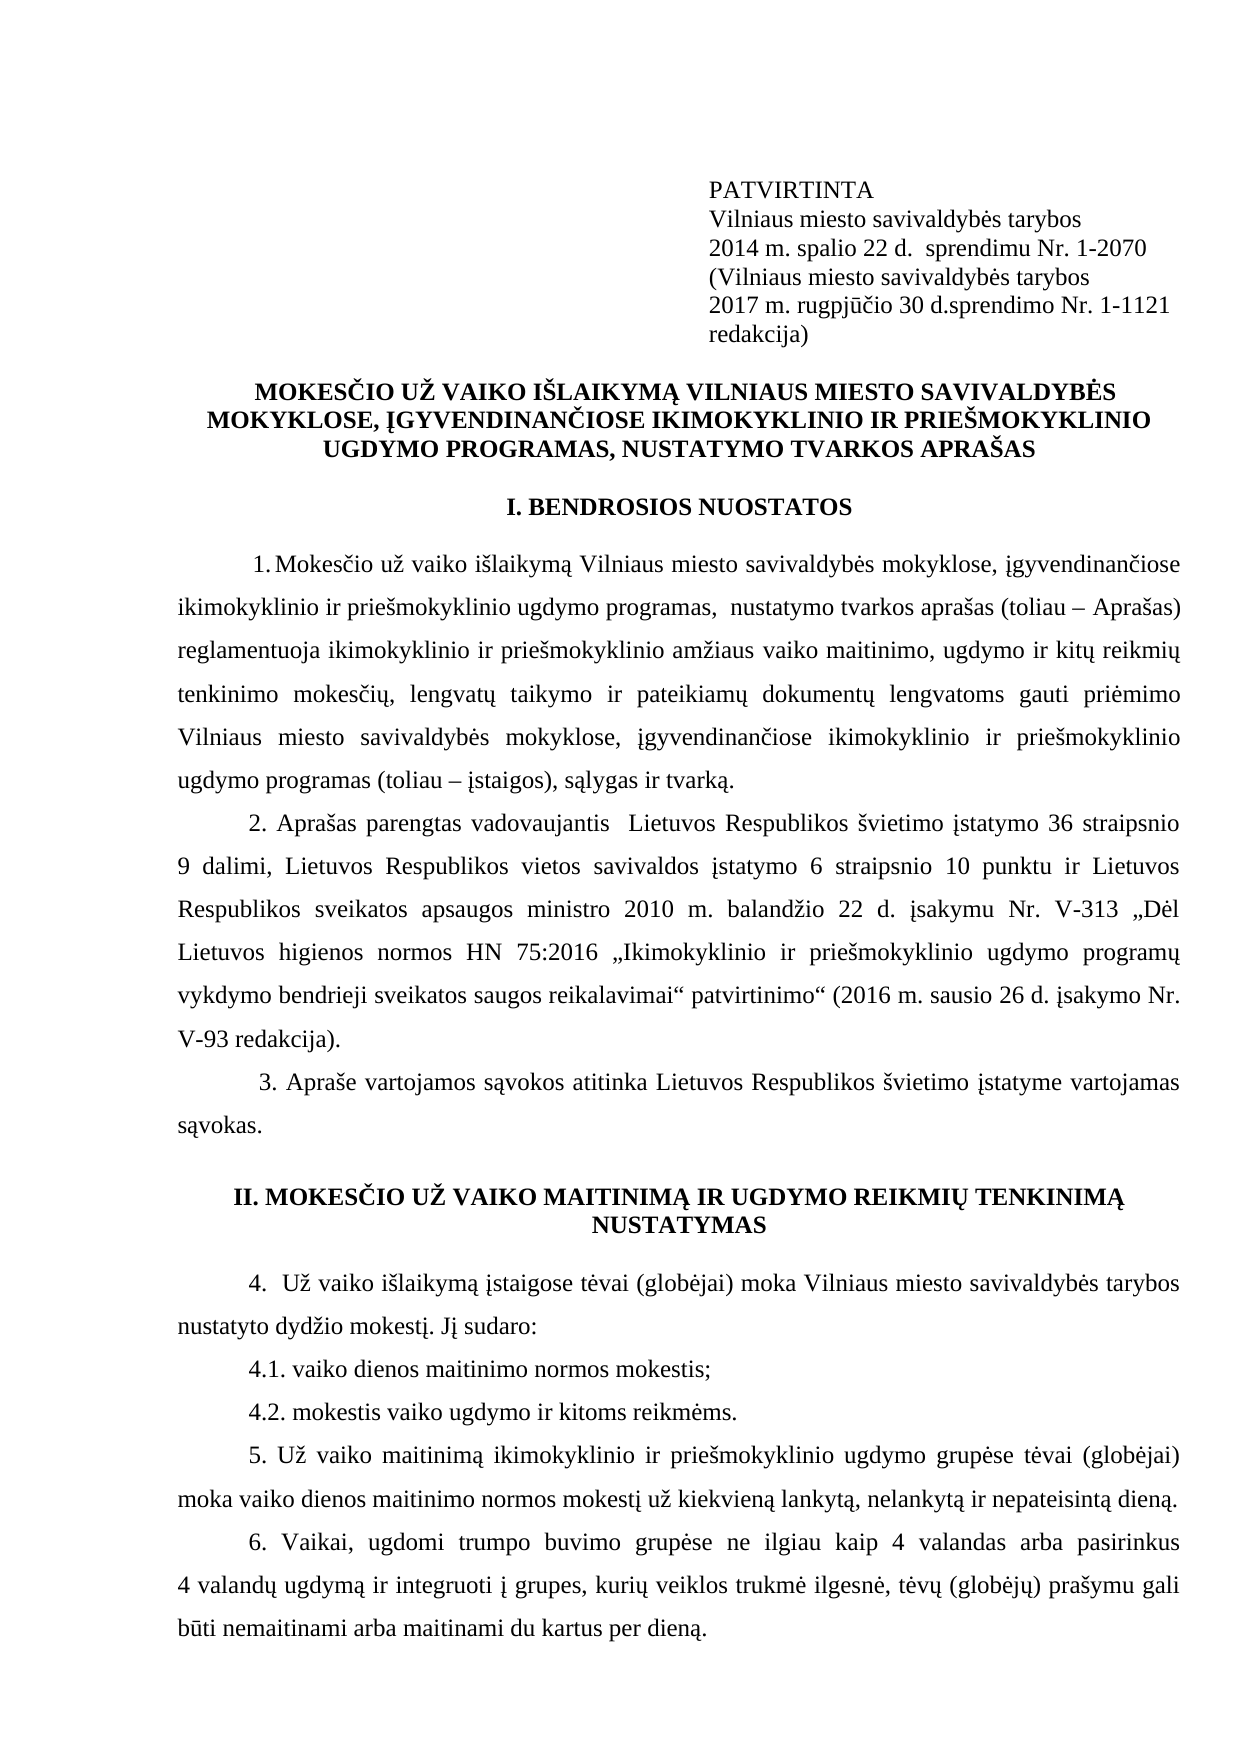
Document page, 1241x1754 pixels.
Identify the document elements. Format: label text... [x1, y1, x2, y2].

text redakcija) [709, 319, 1181, 348]
text 3. Apraše vartojamos sąvokos atitinka Lietuvos Respublikos švietimo įstatyme vartojamas sąvokas. [177, 1067, 1181, 1139]
text 4.2. mokestis vaiko ugdymo ir kitoms reikmėms. [177, 1397, 1181, 1426]
text 5. už vaiko maitinimą ikimokyklinio ir priešmokyklinio ugdymo grupėse tėvai (globėjai) moka vaiko dienos maitinimo normos mokestį už kiekvieną lankytą, nelankytą ir nepateisintą dieną. [177, 1441, 1181, 1512]
text 6. Vaikai, ugdomi trumpo buvimo grupėse ne ilgiau kaip 4 valandas arba pasirinkus 4 valandų ugdymą ir integruoti į grupes, kurių veiklos trukmė ilgesnė, tėvų (globėjų) prašymu gali būti nemaitinami arba maitinami du kartus per dieną. [177, 1527, 1181, 1642]
text 4.1. vaiko dienos maitinimo normos mokestis; [177, 1354, 1181, 1383]
text PATVIRTINTA [177, 176, 1181, 204]
text 2017 m. rugpjūčio 30 d.sprendimo Nr. 1-1121 [709, 291, 1181, 319]
text 1. Mokesčio už vaiko išlaikymą Vilniaus miesto savivaldybės mokyklose, įgyvendinančiose ikimokyklinio ir priešmokyklinio ugdymo programas, nustatymo tvarkos aprašas (toliau – Aprašas) reglamentuoja ikimokyklinio ir priešmokyklinio amžiaus vaiko maitinimo, ugdymo ir kitų reikmių tenkinimo mokesčių, lengvatų taikymo ir pateikiamų dokumentų lengvatoms gauti priėmimo Vilniaus miesto savivaldybės mokyklose, įgyvendinančiose ikimokyklinio ir priešmokyklinio ugdymo programas (toliau – įstaigos), sąlygas ir tvarką. [177, 549, 1181, 794]
text (Vilniaus miesto savivaldybės tarybos [177, 262, 1181, 291]
text MOKESČIO UŽ VAIKO IŠLAIKYMĄ Vilniaus miesto savivaldybės Mokyklose, įgyvendinančiose ikimokyklinio ir priešmokyklinio ugdymo programas, nustatymo tvarkos aprašas [177, 377, 1181, 463]
text II. Mokesčio už VAIKO MAITINIMĄ ir ugdymo REIKMIŲ TENKINIMĄ nustatymas [177, 1182, 1181, 1239]
text 2. Aprašas parengtas vadovaujantis Lietuvos Respublikos švietimo įstatymo 36 straipsnio 9 dalimi, Lietuvos Respublikos vietos savivaldos įstatymo 6 straipsnio 10 punktu ir Lietuvos Respublikos sveikatos apsaugos ministro 2010 m. balandžio 22 d. įsakymu Nr. V-313 „Dėl Lietuvos higienos normos HN 75:2016 „Ikimokyklinio ir priešmokyklinio ugdymo programų vykdymo bendrieji sveikatos saugos reikalavimai“ patvirtinimo“ (2016 m. sausio 26 d. įsakymo Nr. V-93 redakcija). [177, 808, 1181, 1052]
text Vilniaus miesto savivaldybės tarybos [177, 204, 1181, 233]
text 2014 m. spalio 22 d. sprendimu Nr. 1-2070 [177, 233, 1181, 262]
text 4. Už vaiko išlaikymą įstaigose tėvai (globėjai) moka Vilniaus miesto savivaldybės tarybos nustatyto dydžio mokestį. Jį sudaro: [177, 1268, 1181, 1340]
text I. BENDROSIOS NUOSTATOS [177, 492, 1181, 521]
